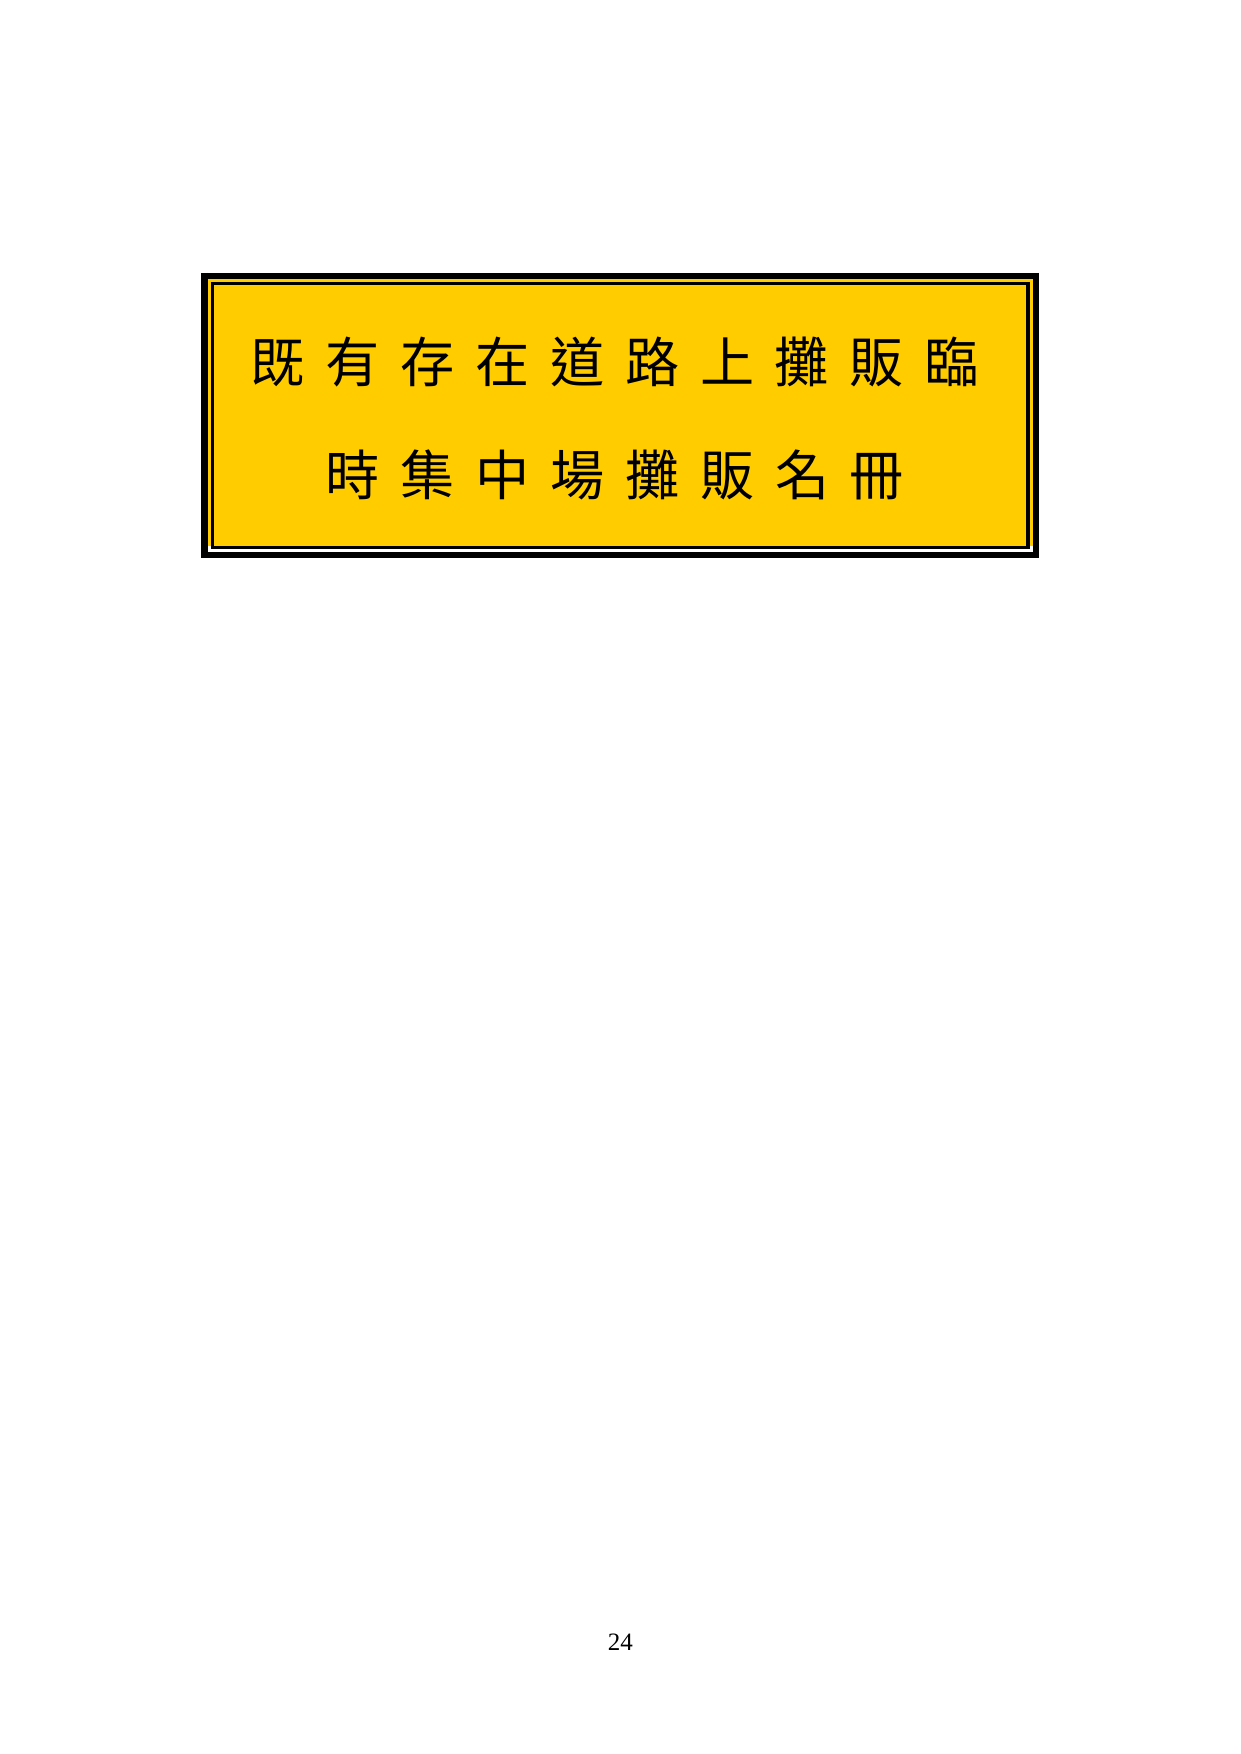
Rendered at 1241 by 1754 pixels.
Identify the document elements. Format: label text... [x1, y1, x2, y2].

table_header 既有存在道路上攤販臨時集中場攤販名冊 [208, 279, 1033, 546]
